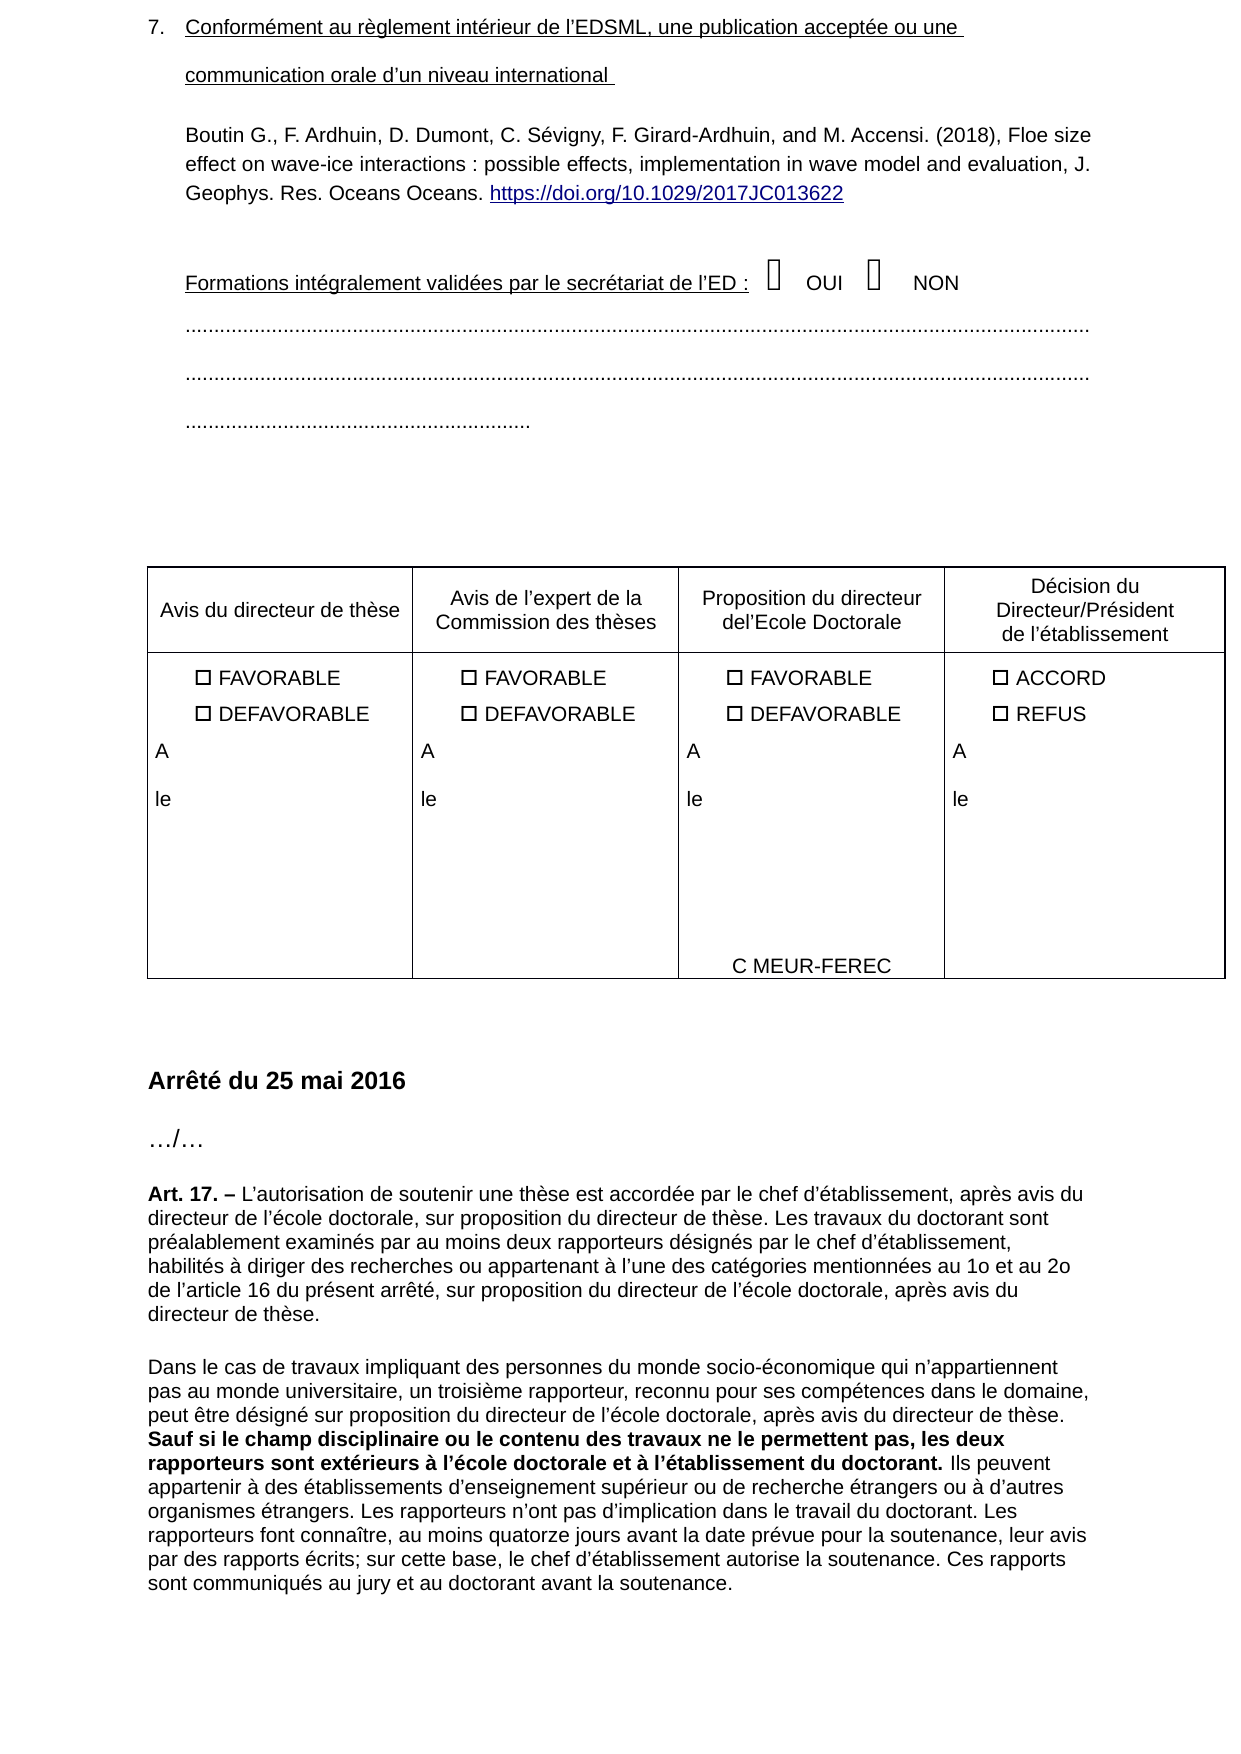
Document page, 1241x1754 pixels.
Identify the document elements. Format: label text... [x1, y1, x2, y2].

table_header Avis de l’expert de la Commission des thèses [413, 568, 678, 652]
table_cell A le [148, 739, 412, 810]
table_cell  FAVORABLE  DEFAVORABLE [679, 653, 944, 738]
table_cell  FAVORABLE  DEFAVORABLE [413, 653, 678, 738]
table_cell  ACCORD  REFUS [945, 653, 1224, 738]
table_cell  FAVORABLE  DEFAVORABLE [148, 653, 412, 738]
text Art. 17. – L’autorisation de soutenir une thèse est accordée par le chef d’établissement, après avis du directeur de l’école doctorale, sur proposition du directeur de thèse. Les travaux du doctorant sont préalablement examinés par au moins deux rapporteurs désignés par le chef d’établissement, habilités à diriger des recherches ou appartenant à l’une des catégories mentionnées au 1o et au 2o de l’article 16 du présent arrêté, sur proposition du directeur de l’école doctorale, après avis du directeur de thèse. [148, 1182, 1093, 1326]
text Arrêté du 25 mai 2016 [148, 1066, 1093, 1095]
table_cell [413, 810, 678, 978]
table_cell A le [945, 739, 1224, 810]
table_header Proposition du directeur del’Ecole Doctorale [679, 568, 944, 652]
table_cell C MEUR-FEREC [679, 810, 944, 978]
text …/… [148, 1124, 1093, 1153]
table_header Avis du directeur de thèse [148, 568, 412, 652]
table_header Décision du Directeur/Président de l’établissement [945, 568, 1224, 652]
table_cell [148, 810, 412, 978]
list Boutin G., F. Ardhuin, D. Dumont, C. Sévigny, F. Girard‐Ardhuin, and M. Accensi. (2018), Floe size effect on wave‐ice interactions : possible effects, implementation in wave model and evaluation, J. Geophys. Res. Oceans Oceans. https://doi.org/10.1029/2017JC013622 [148, 123, 1093, 204]
table_cell [945, 810, 1224, 978]
table_cell A le [413, 739, 678, 810]
table_cell A le [679, 739, 944, 810]
list Conformément au règlement intérieur de l’EDSML, une publication acceptée ou une communication orale d’un niveau international [148, 15, 1093, 87]
text Dans le cas de travaux impliquant des personnes du monde socio-économique qui n’appartiennent pas au monde universitaire, un troisième rapporteur, reconnu pour ses compétences dans le domaine, peut être désigné sur proposition du directeur de l’école doctorale, après avis du directeur de thèse. Sauf si le champ disciplinaire ou le contenu des travaux ne le permettent pas, les deux rapporteurs sont extérieurs à l’école doctorale et à l’établissement du doctorant. Ils peuvent appartenir à des établissements d’enseignement supérieur ou de recherche étrangers ou à d’autres organismes étrangers. Les rapporteurs n’ont pas d’implication dans le travail du doctorant. Les rapporteurs font connaître, au moins quatorze jours avant la date prévue pour la soutenance, leur avis par des rapports écrits; sur cette base, le chef d’établissement autorise la soutenance. Ces rapports sont communiqués au jury et au doctorant avant la soutenance. [148, 1355, 1093, 1594]
text Formations intégralement validées par le secrétariat de l’ED :  OUI  NON [185, 224, 1093, 301]
text ...................................................................................................................................................................................................................................................................................................................................................................................... [185, 313, 1093, 433]
